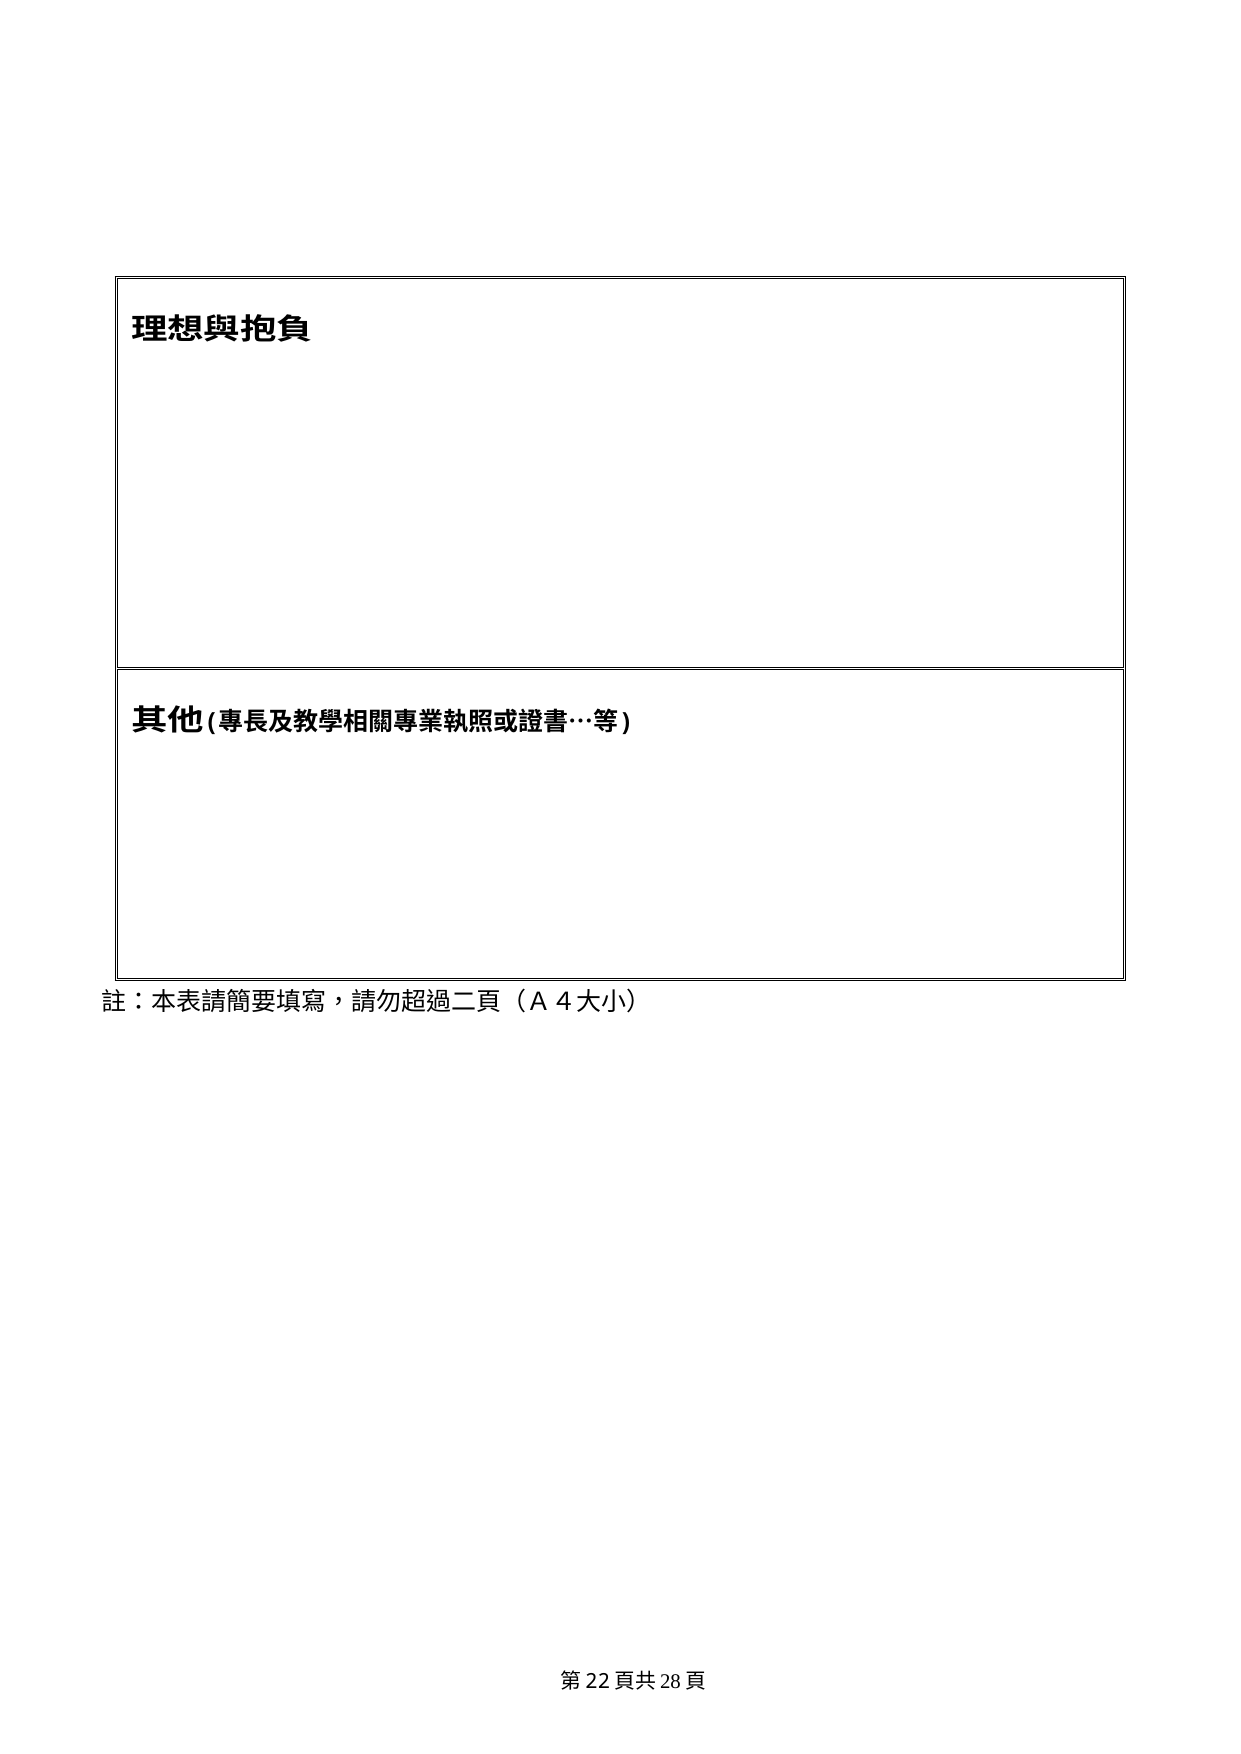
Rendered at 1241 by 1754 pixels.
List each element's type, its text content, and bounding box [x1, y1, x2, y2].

table_cell 理想與抱負 [118, 279, 1123, 667]
table_cell 其他(專長及教學相關專業執照或證書…等) [118, 670, 1123, 978]
text 註：本表請簡要填寫，請勿超過二頁（Ａ４大小） [89, 981, 1152, 1017]
